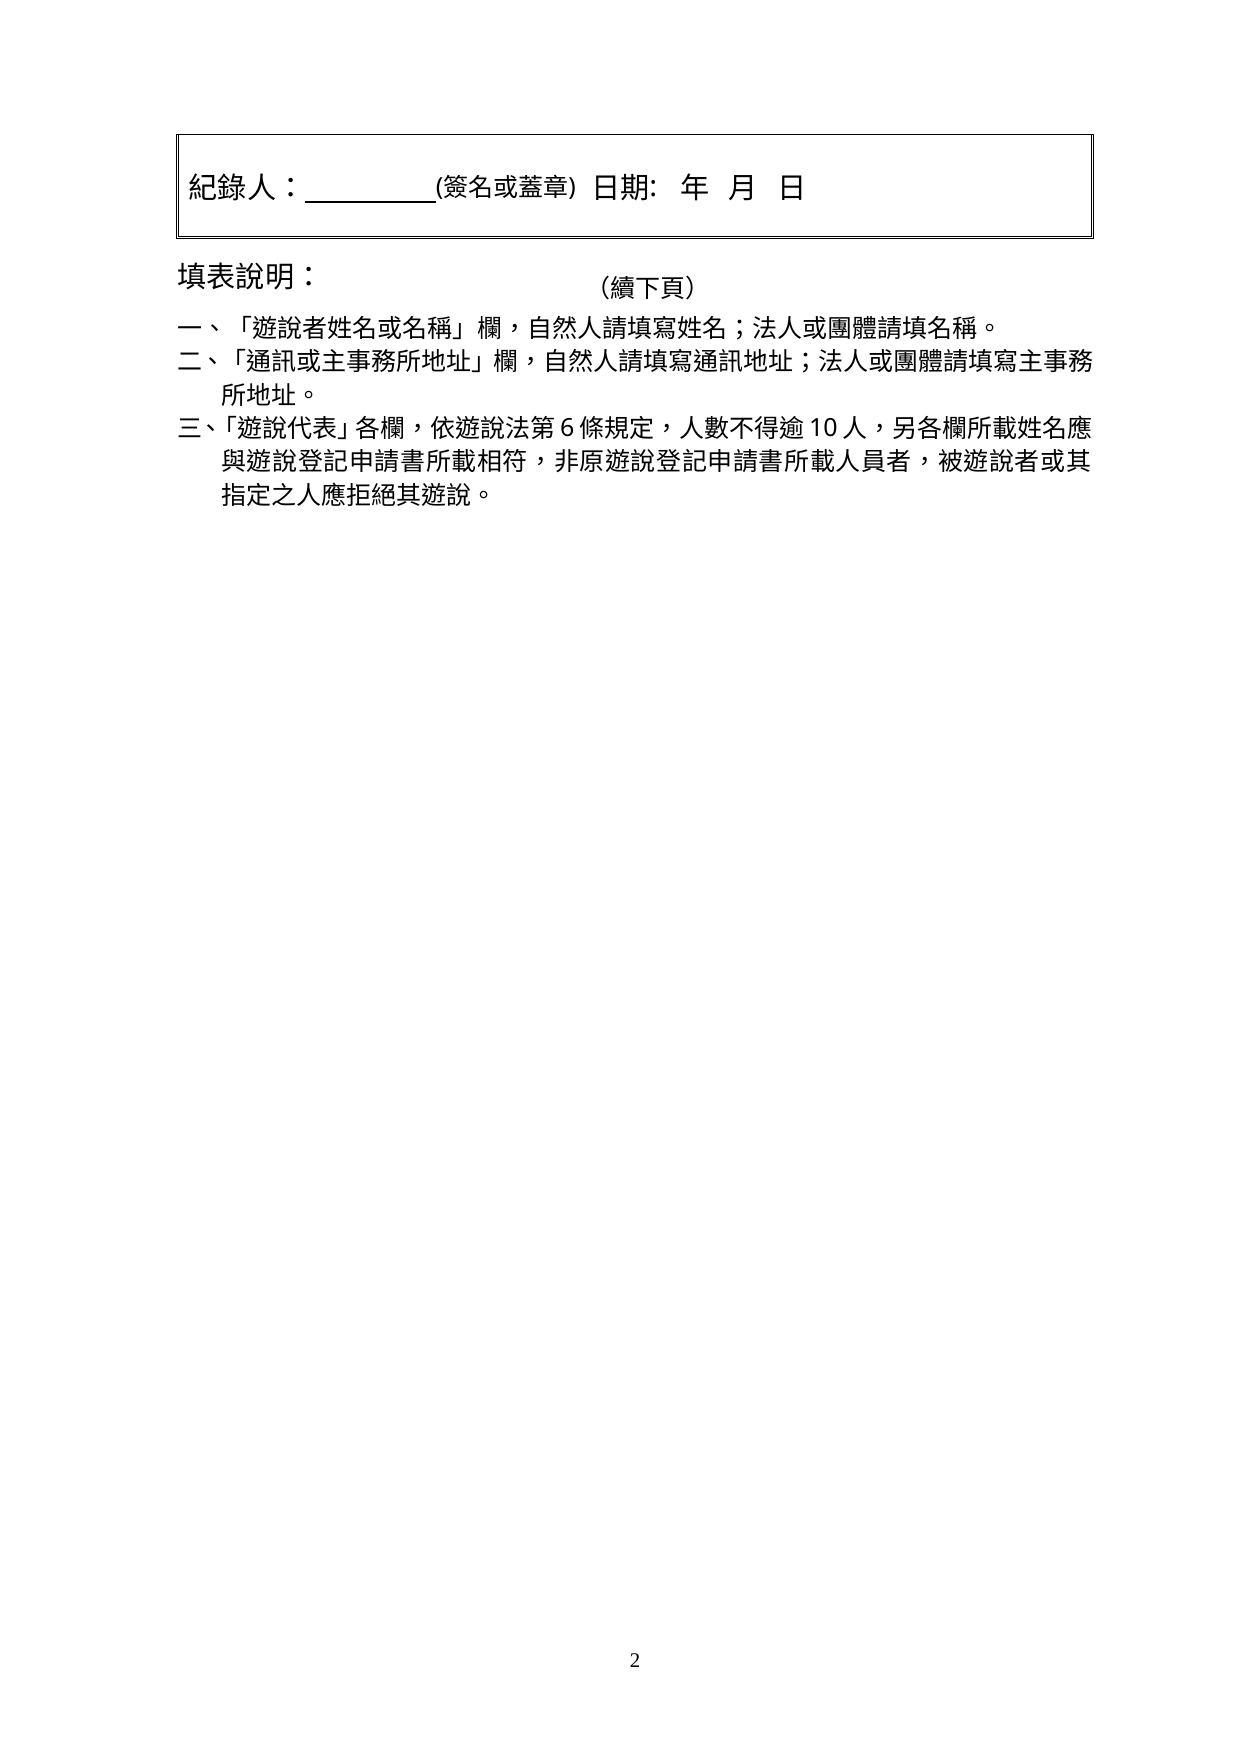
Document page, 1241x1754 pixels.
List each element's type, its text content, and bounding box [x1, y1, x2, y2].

text 一、「遊說者姓名或名稱」欄，自然人請填寫姓名；法人或團體請填名稱。 [177, 310, 1092, 343]
text 二、「通訊或主事務所地址」欄，自然人請填寫通訊地址；法人或團體請填寫主事務所地址。 [177, 343, 1092, 410]
table_cell 紀錄人： (簽名或蓋章) 日期: 年 月 日 [179, 135, 1091, 236]
table_cell 紀錄人： (簽名或蓋章) 日期: 年 月 日 [570, 261, 736, 307]
text 填表說明： [177, 258, 1092, 291]
text 三、「遊說代表」各欄，依遊說法第6條規定，人數不得逾10人，另各欄所載姓名應與遊說登記申請書所載相符，非原遊說登記申請書所載人員者，被遊說者或其指定之人應拒絕其遊說。 [177, 410, 1092, 510]
